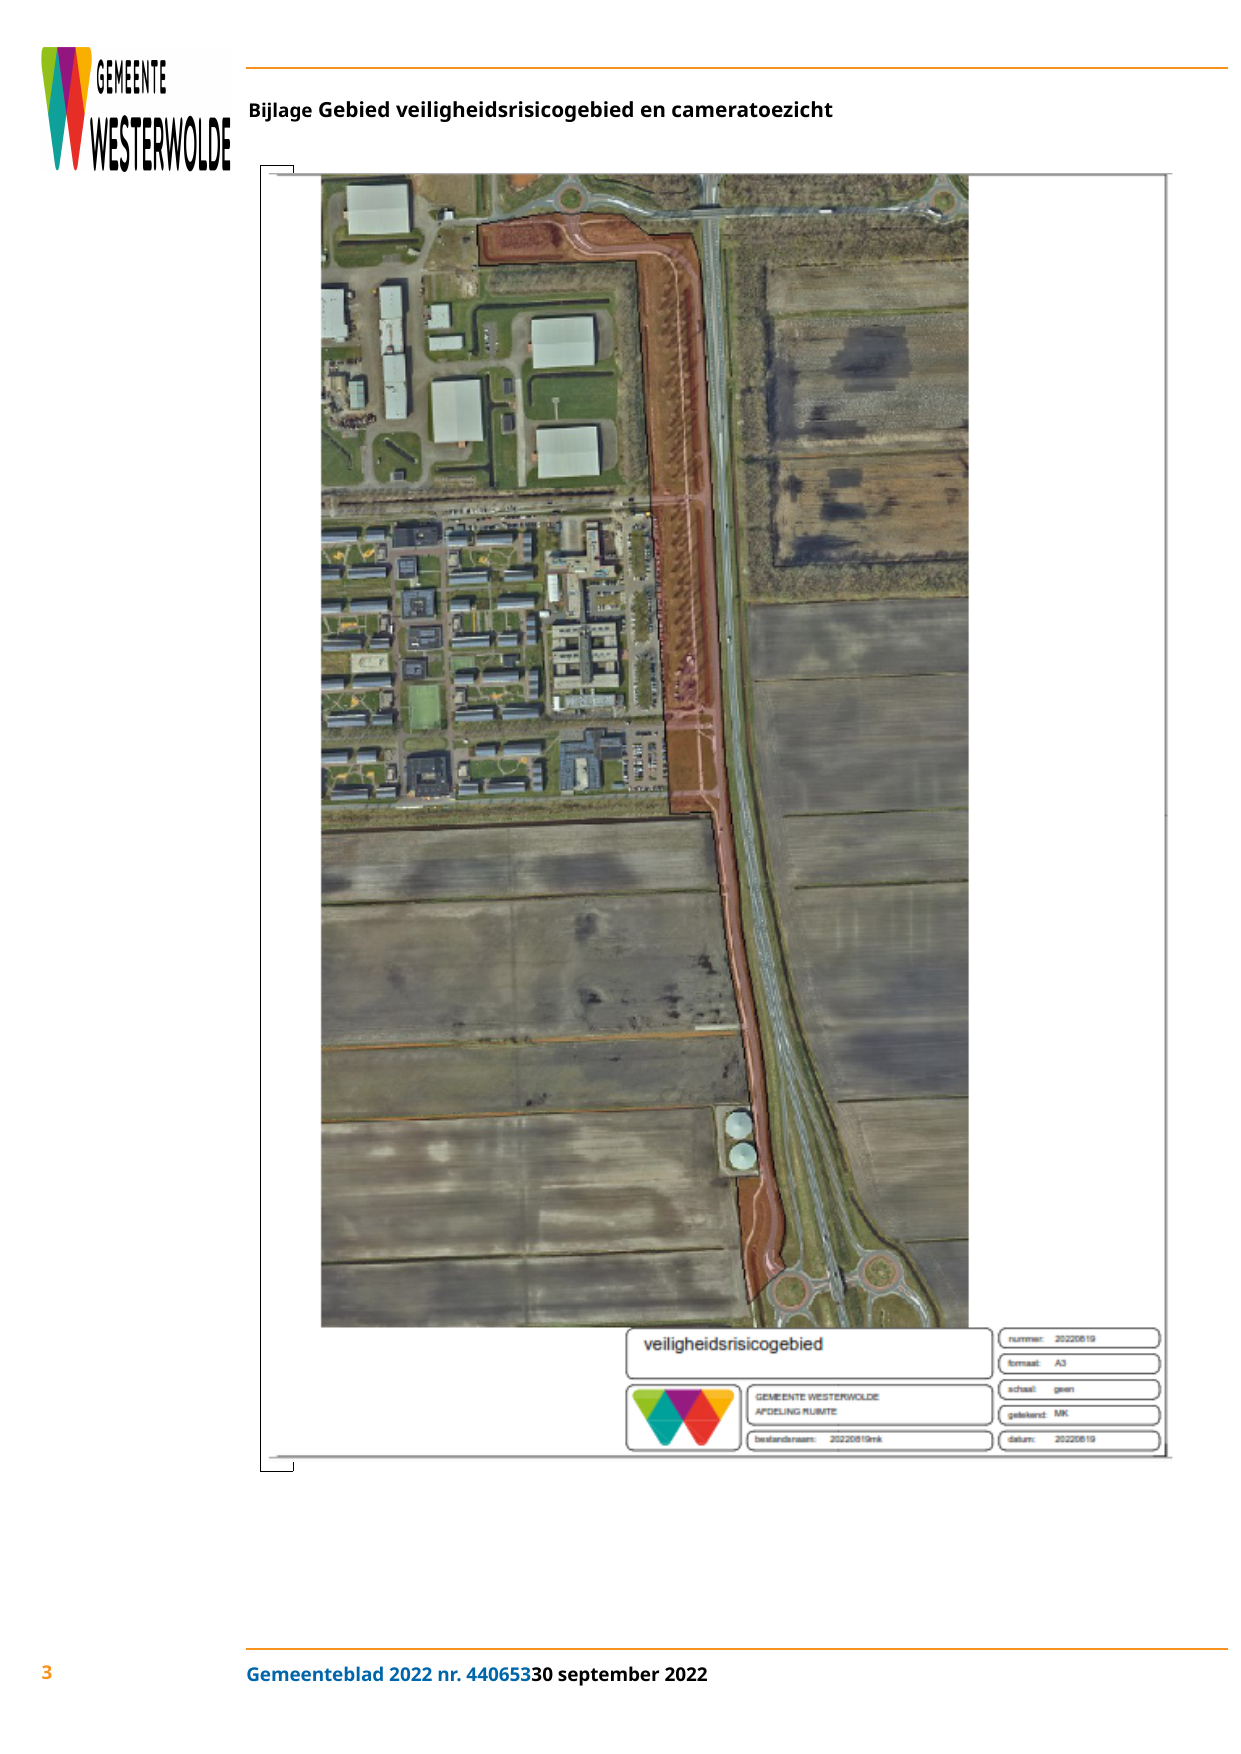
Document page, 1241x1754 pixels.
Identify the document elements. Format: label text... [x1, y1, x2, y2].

picture [268, 173, 1173, 1462]
text Bijlage Gebied veiligheidsrisicogebied en cameratoezicht [248, 95, 1152, 123]
picture [41, 47, 231, 172]
